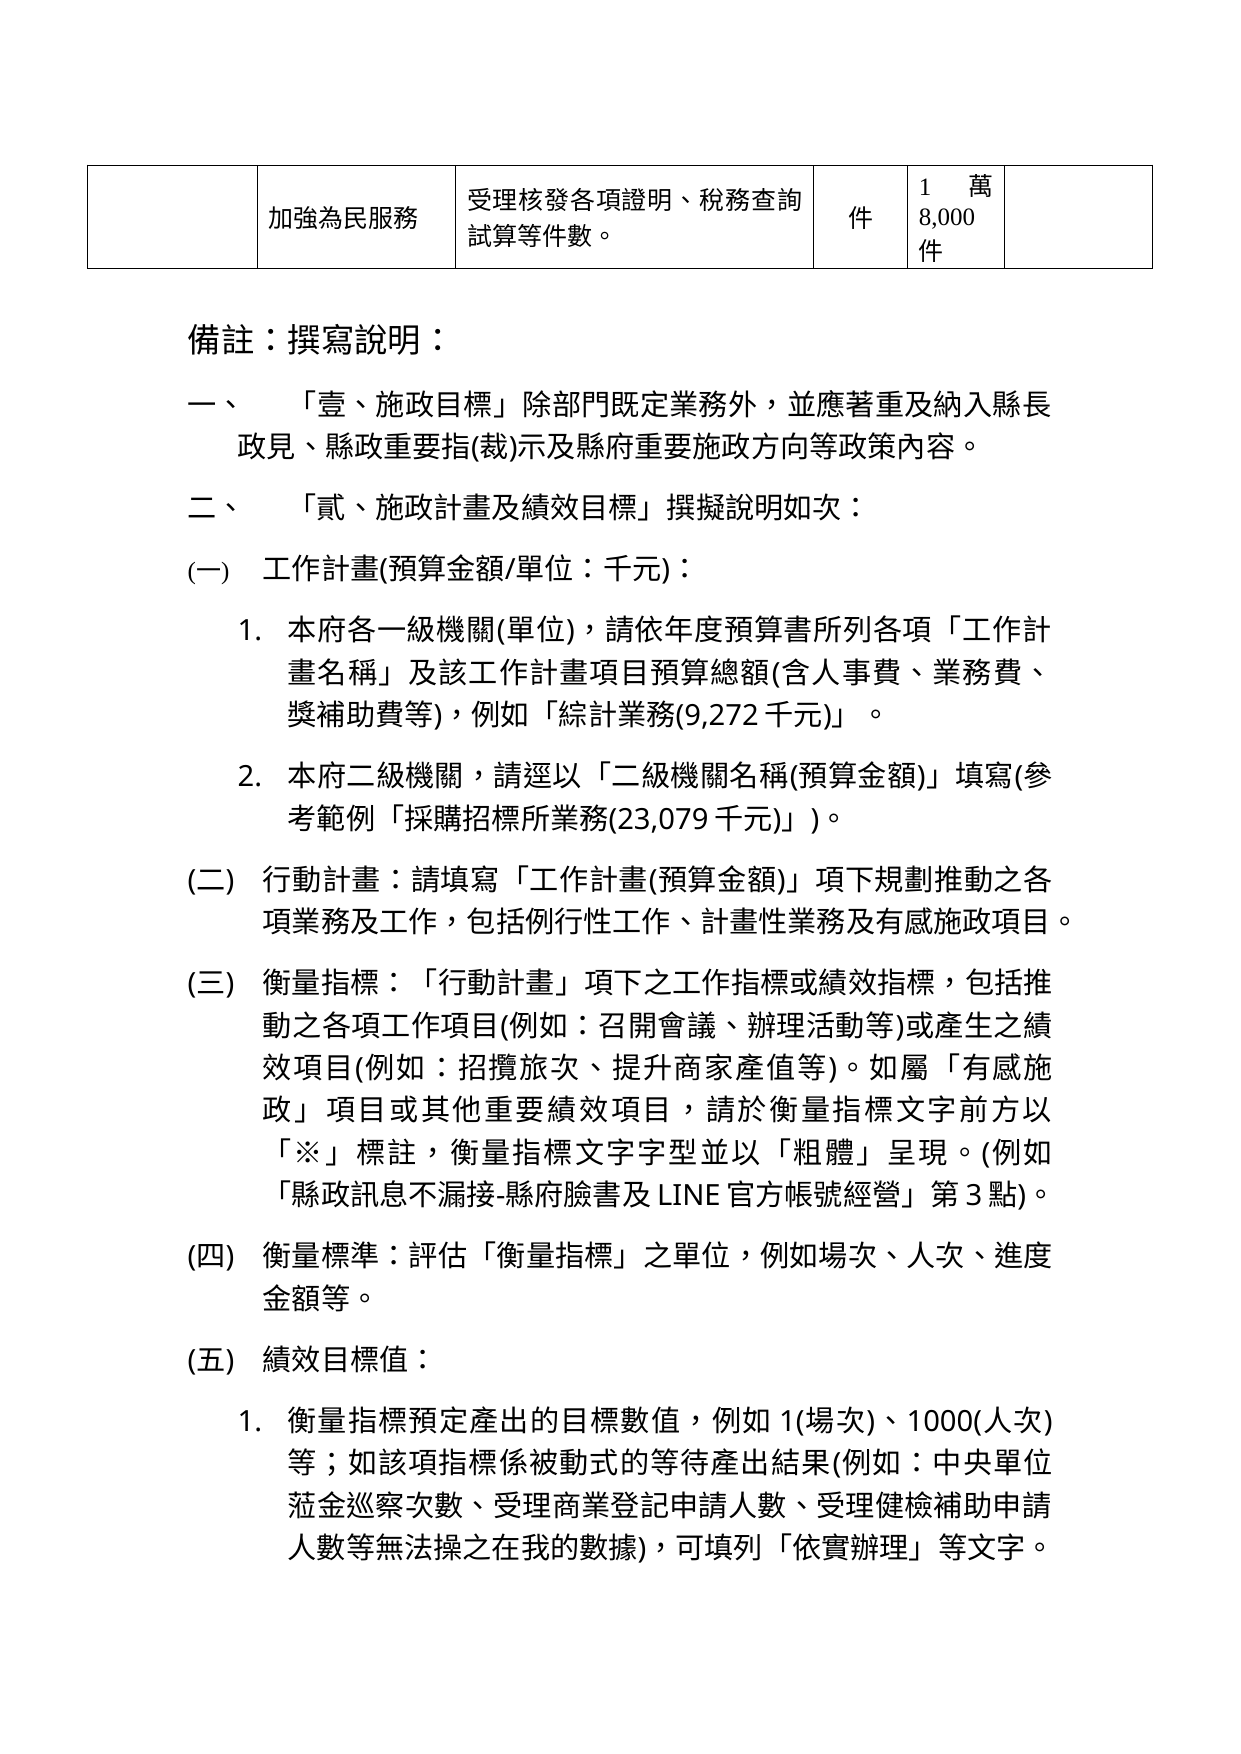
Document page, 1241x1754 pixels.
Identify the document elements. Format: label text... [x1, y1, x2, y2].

list 本府二級機關，請逕以「二級機關名稱(預算金額)」填寫(參考範例「採購招標所業務(23,079千元)」)。 [237, 753, 1053, 838]
table_cell 加強為民服務 [258, 166, 455, 268]
table_cell 受理核發各項證明、稅務查詢試算等件數。 [456, 166, 813, 268]
list 績效目標值： [187, 1336, 1053, 1379]
table_cell 1萬8,000件 [908, 166, 1004, 268]
list 衡量指標預定產出的目標數值，例如1(場次)、1000(人次)等；如該項指標係被動式的等待產出結果(例如：中央單位蒞金巡察次數、受理商業登記申請人數、受理健檢補助申請人數等無法操之在我的數據)，可填列「依實辦理」等文字。 [237, 1397, 1053, 1567]
list 衡量標準：評估「衡量指標」之單位，例如場次、人次、進度、金額等。 [187, 1233, 1053, 1317]
list 衡量指標：「行動計畫」項下之工作指標或績效指標，包括推動之各項工作項目(例如：召開會議、辦理活動等)或產生之績效項目(例如：招攬旅次、提升商家產值等)。如屬「有感施政」項目或其他重要績效項目，請於衡量指標文字前方以「※」標註，衡量指標文字字型並以「粗體」呈現。(例如「縣政訊息不漏接-縣府臉書及LINE官方帳號經營」第3點)。 [187, 960, 1053, 1214]
list 「貳、施政計畫及績效目標」撰擬說明如次： [187, 485, 1053, 527]
list 工作計畫(預算金額/單位：千元)： [187, 546, 1053, 588]
list 本府各一級機關(單位)，請依年度預算書所列各項「工作計畫名稱」及該工作計畫項目預算總額(含人事費、業務費、獎補助費等)，例如「綜計業務(9,272千元)」。 [237, 607, 1053, 734]
table_cell 件 [814, 166, 907, 268]
text 備註：撰寫說明： [187, 314, 1053, 362]
list 「壹、施政目標」除部門既定業務外，並應著重及納入縣長政見、縣政重要指(裁)示及縣府重要施政方向等政策內容。 [187, 381, 1053, 466]
list 行動計畫：請填寫「工作計畫(預算金額)」項下規劃推動之各項業務及工作，包括例行性工作、計畫性業務及有感施政項目。 [187, 856, 1053, 941]
table_cell [1005, 166, 1152, 268]
